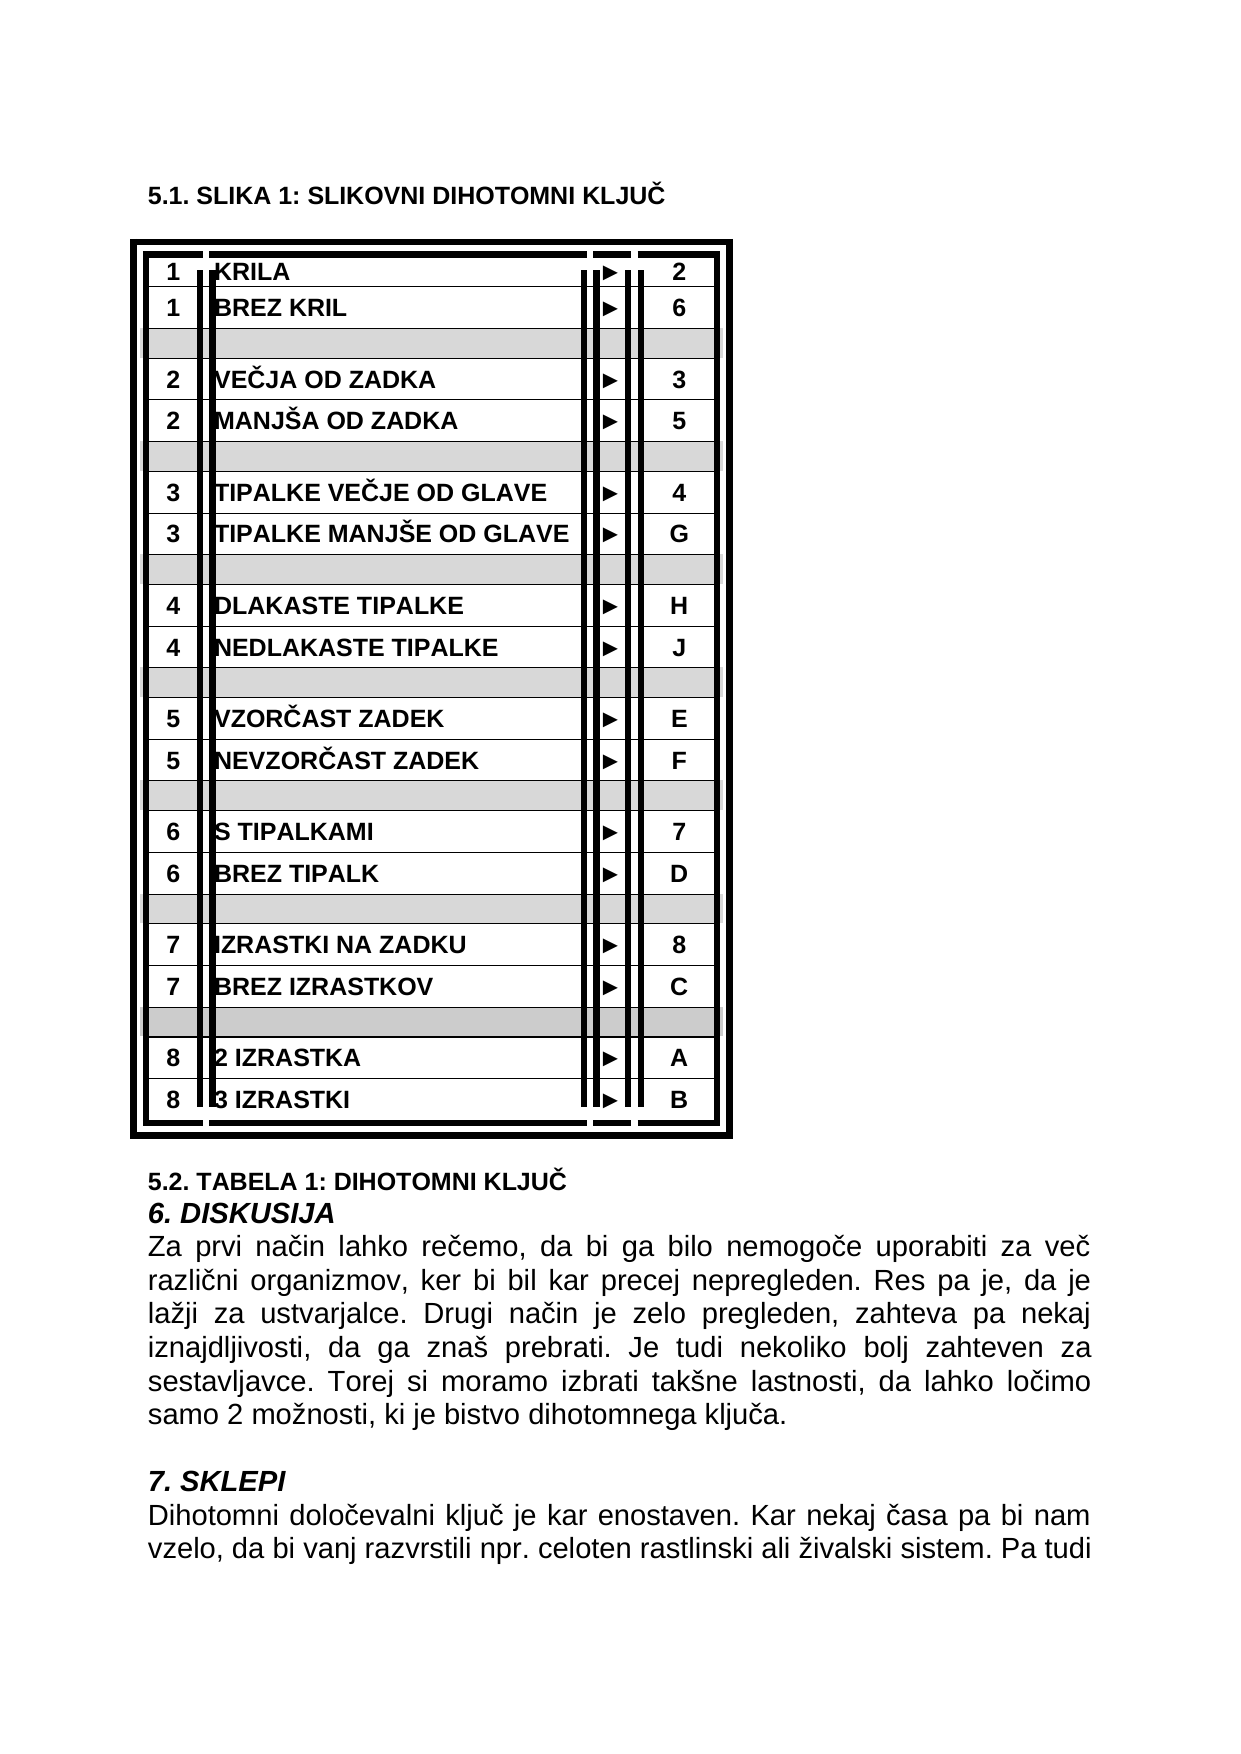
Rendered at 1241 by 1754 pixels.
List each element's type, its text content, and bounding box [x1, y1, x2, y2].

table_cell [634, 668, 638, 697]
table_cell [149, 668, 197, 697]
table_cell [644, 1008, 714, 1036]
table_cell 4 [149, 627, 197, 667]
table_cell J [644, 627, 714, 667]
table_cell [634, 514, 638, 554]
table_cell A [644, 1038, 714, 1078]
table_header ► [590, 245, 634, 286]
table_cell [634, 329, 638, 358]
table_cell [634, 1008, 638, 1036]
table_cell [644, 895, 714, 923]
table_cell 4 [644, 472, 714, 512]
table_cell 6 [149, 811, 197, 852]
table_cell [634, 1038, 638, 1078]
table_header 2 [634, 245, 723, 286]
table_cell 3 [644, 359, 714, 399]
table_cell [600, 781, 625, 810]
table_cell VEČJA OD ZADKA [216, 359, 581, 399]
table_cell 8 [149, 1079, 206, 1120]
table_cell 7 [149, 924, 197, 965]
table_cell 3 [149, 472, 197, 512]
table_cell [644, 442, 714, 471]
table_cell ► [600, 853, 625, 893]
table_cell 7 [644, 811, 714, 852]
table_cell [600, 442, 625, 471]
table_cell ► [590, 1079, 634, 1120]
table_cell [634, 895, 638, 923]
table_cell 2 IZRASTKA [216, 1038, 581, 1078]
table_cell [216, 329, 581, 358]
table_cell 5 [149, 698, 197, 739]
table_cell [644, 781, 714, 810]
table_cell [149, 1008, 197, 1036]
table_cell 8 [149, 1038, 197, 1078]
table_cell 4 [149, 585, 197, 626]
table_cell [634, 472, 638, 512]
text Dihotomni določevalni ključ je kar enostaven. Kar nekaj časa pa bi nam vzelo, da bi vanj razvrstili npr. celoten rastlinski ali živalski sistem. Pa tudi [148, 1498, 1093, 1565]
table_cell [644, 329, 714, 358]
table_cell [644, 668, 714, 697]
table_cell 3 [149, 514, 197, 554]
table_cell [634, 442, 638, 471]
table_cell ► [600, 585, 625, 626]
table_cell DLAKASTE TIPALKE [216, 585, 581, 626]
table_cell ► [600, 1038, 625, 1078]
table_cell ► [600, 966, 625, 1007]
table_cell BREZ KRIL [216, 287, 581, 328]
table_cell [216, 555, 581, 584]
table_cell [149, 895, 197, 923]
table_cell [634, 627, 638, 667]
table_cell G [644, 514, 714, 554]
table_cell 5 [149, 740, 197, 780]
table_cell BREZ TIPALK [216, 853, 581, 893]
table_cell [600, 555, 625, 584]
table_cell [634, 781, 638, 810]
table_cell [634, 966, 638, 1007]
table_cell [216, 442, 581, 471]
table_cell 2 [149, 400, 197, 441]
text 7. SKLEPI [148, 1464, 1093, 1498]
table_cell [216, 895, 581, 923]
table_cell [634, 924, 638, 965]
table_cell ► [600, 359, 625, 399]
table_cell [634, 740, 638, 780]
table_cell D [644, 853, 714, 893]
table_cell H [644, 585, 714, 626]
table_cell [600, 329, 625, 358]
table_cell ► [600, 287, 625, 328]
table_cell 8 [644, 924, 714, 965]
table_cell 6 [644, 287, 714, 328]
table_cell [634, 359, 638, 399]
table_cell NEDLAKASTE TIPALKE [216, 627, 581, 667]
table_cell [600, 668, 625, 697]
table_cell [634, 853, 638, 893]
table_cell MANJŠA OD ZADKA [216, 400, 581, 441]
table_cell [149, 329, 197, 358]
table_cell [149, 781, 197, 810]
table_cell S TIPALKAMI [216, 811, 581, 852]
table_cell TIPALKE VEČJE OD GLAVE [216, 472, 581, 512]
table_cell ► [600, 698, 625, 739]
table_cell [216, 668, 581, 697]
text Za prvi način lahko rečemo, da bi ga bilo nemogoče uporabiti za več različni organizmov, ker bi bil kar precej nepregleden. Res pa je, da je lažji za ustvarjalce. Drugi način je zelo pregleden, zahteva pa nekaj iznajdljivosti, da ga znaš prebrati. Je tudi nekoliko bolj zahteven za sestavljavce. Torej si moramo izbrati takšne lastnosti, da lahko ločimo samo 2 možnosti, ki je bistvo dihotomnega ključa. [148, 1229, 1093, 1431]
table_cell VZORČAST ZADEK [216, 698, 581, 739]
table_cell C [644, 966, 714, 1007]
table_cell B [634, 1079, 714, 1120]
table_cell ► [600, 627, 625, 667]
table_cell [216, 1008, 581, 1036]
table_cell [149, 442, 197, 471]
table_cell 3 IZRASTKI [206, 1079, 590, 1120]
table_cell [600, 1008, 625, 1036]
table_cell [600, 895, 625, 923]
table_cell ► [600, 811, 625, 852]
table_cell ► [600, 472, 625, 512]
table_cell ► [600, 924, 625, 965]
table_header KRILA [206, 245, 590, 286]
text 5.2. TABELA 1: DIHOTOMNI KLJUČ [148, 1167, 1093, 1196]
table_cell NEVZORČAST ZADEK [216, 740, 581, 780]
table_cell ► [600, 514, 625, 554]
table_cell [216, 781, 581, 810]
text 5.1. SLIKA 1: SLIKOVNI DIHOTOMNI KLJUČ [148, 181, 1093, 210]
table_cell [634, 698, 638, 739]
table_header 1 [140, 245, 206, 286]
table_cell [634, 585, 638, 626]
table_cell [634, 811, 638, 852]
table_cell BREZ IZRASTKOV [216, 966, 581, 1007]
table_cell 6 [149, 853, 197, 893]
table_cell 1 [149, 287, 197, 328]
table_cell 2 [149, 359, 197, 399]
table_cell [149, 555, 197, 584]
table_cell F [644, 740, 714, 780]
table_cell [634, 400, 638, 441]
table_cell [634, 287, 638, 328]
table_cell IZRASTKI NA ZADKU [216, 924, 581, 965]
table_cell ► [600, 740, 625, 780]
table_cell TIPALKE MANJŠE OD GLAVE [216, 514, 581, 554]
table_cell 5 [644, 400, 714, 441]
table_cell ► [600, 400, 625, 441]
table_cell E [644, 698, 714, 739]
table_cell 7 [149, 966, 197, 1007]
table_cell [634, 555, 638, 584]
text 6. DISKUSIJA [148, 1196, 1093, 1229]
table_cell [644, 555, 714, 584]
